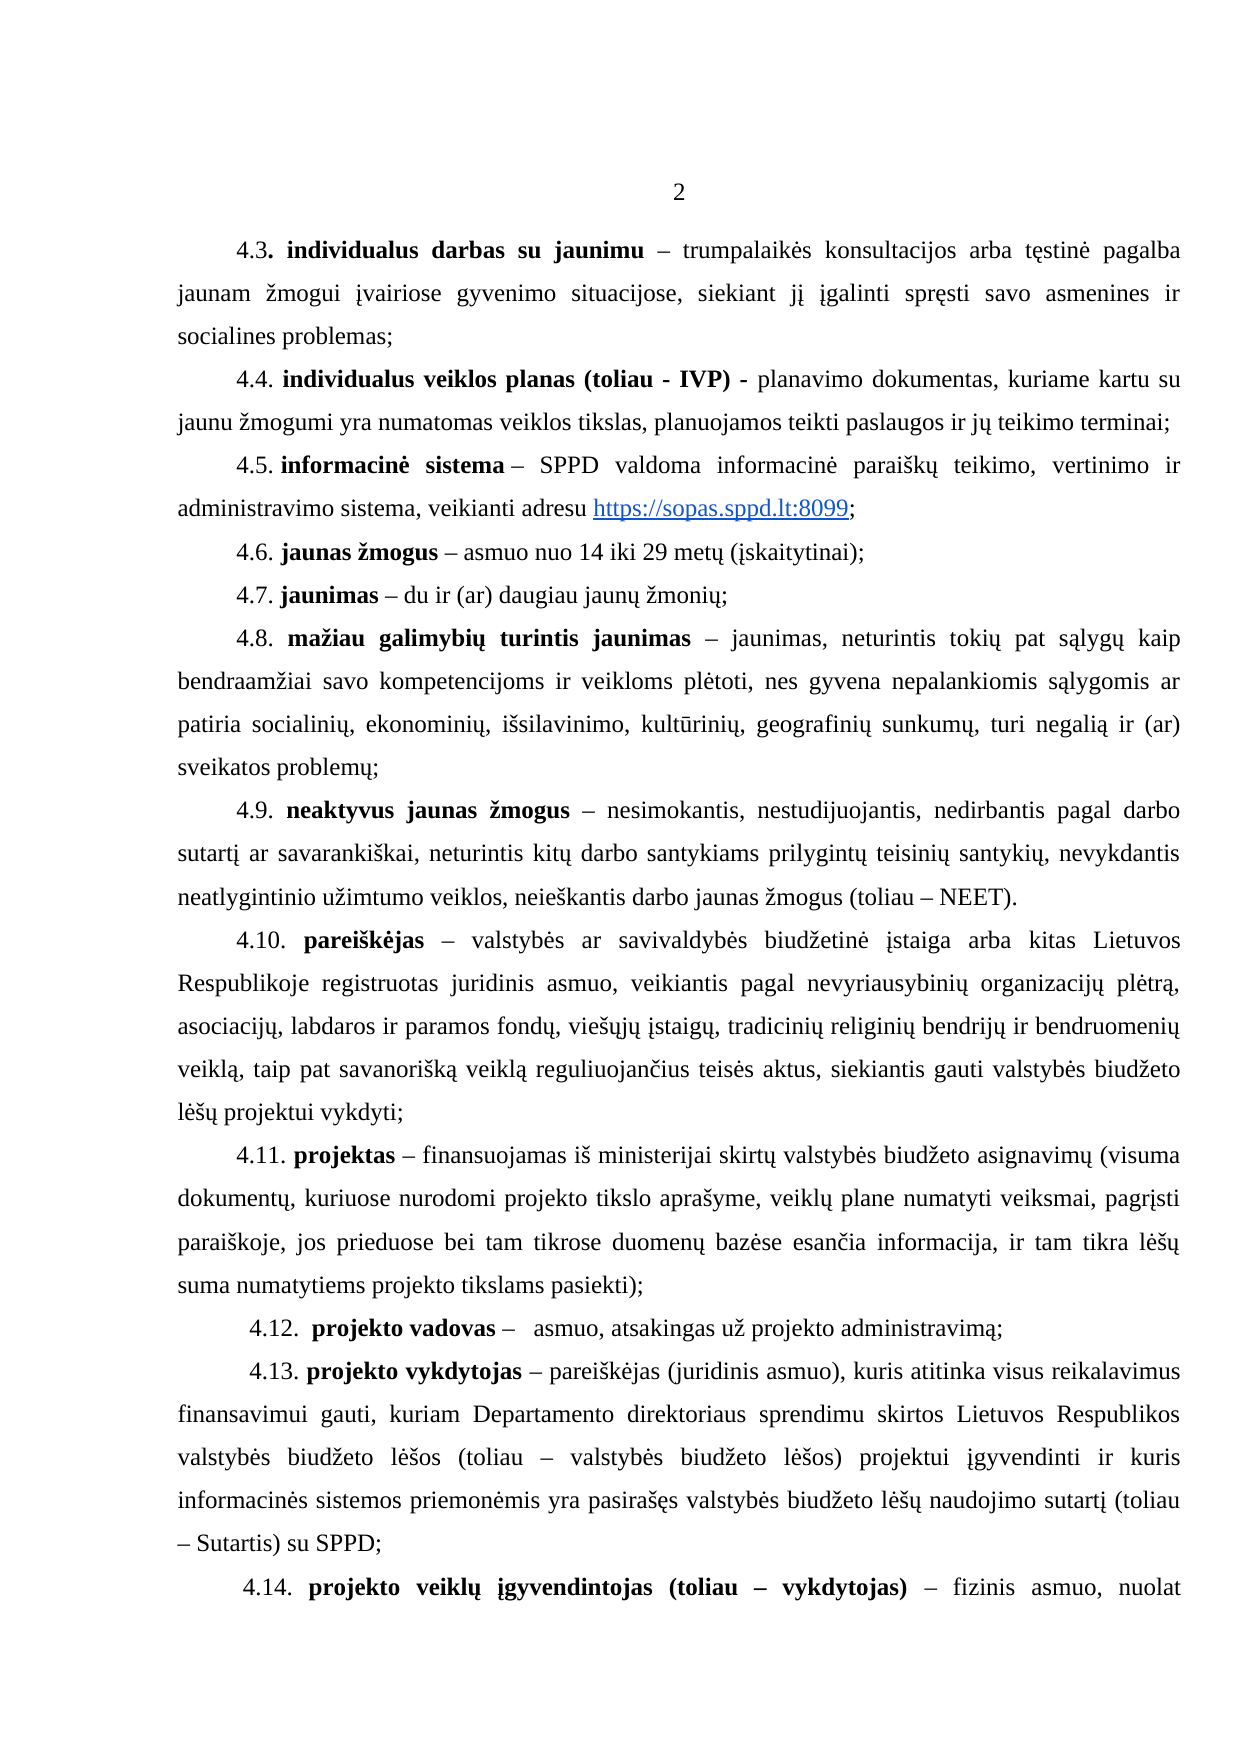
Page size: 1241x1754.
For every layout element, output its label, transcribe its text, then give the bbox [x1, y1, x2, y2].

text 4.11. projektas – finansuojamas iš ministerijai skirtų valstybės biudžeto asignavimų (visuma dokumentų, kuriuose nurodomi projekto tikslo aprašyme, veiklų plane numatyti veiksmai, pagrįsti paraiškoje, jos prieduose bei tam tikrose duomenų bazėse esančia informacija, ir tam tikra lėšų suma numatytiems projekto tikslams pasiekti); [177, 1140, 1181, 1298]
text 4.13. projekto vykdytojas – pareiškėjas (juridinis asmuo), kuris atitinka visus reikalavimus finansavimui gauti, kuriam Departamento direktoriaus sprendimu skirtos Lietuvos Respublikos valstybės biudžeto lėšos (toliau – valstybės biudžeto lėšos) projektui įgyvendinti ir kuris informacinės sistemos priemonėmis yra pasirašęs valstybės biudžeto lėšų naudojimo sutartį (toliau – Sutartis) su SPPD; [177, 1356, 1181, 1557]
text 4.5. informacinė sistema – SPPD valdoma informacinė paraiškų teikimo, vertinimo ir administravimo sistema, veikianti adresu https://sopas.sppd.lt:8099; [177, 450, 1181, 522]
text 4.9. neaktyvus jaunas žmogus – nesimokantis, nestudijuojantis, nedirbantis pagal darbo sutartį ar savarankiškai, neturintis kitų darbo santykiams prilygintų teisinių santykių, nevykdantis neatlygintinio užimtumo veiklos, neieškantis darbo jaunas žmogus (toliau – NEET). [177, 795, 1181, 910]
text 4.6. jaunas žmogus – asmuo nuo 14 iki 29 metų (įskaitytinai); [177, 537, 1181, 565]
text 4.4. individualus veiklos planas (toliau - IVP) - planavimo dokumentas, kuriame kartu su jaunu žmogumi yra numatomas veiklos tikslas, planuojamos teikti paslaugos ir jų teikimo terminai; [177, 364, 1181, 436]
text 4.14. projekto veiklų įgyvendintojas (toliau – vykdytojas) – fizinis asmuo, nuolat [177, 1572, 1181, 1600]
text 4.8. mažiau galimybių turintis jaunimas – jaunimas, neturintis tokių pat sąlygų kaip bendraamžiai savo kompetencijoms ir veikloms plėtoti, nes gyvena nepalankiomis sąlygomis ar patiria socialinių, ekonominių, išsilavinimo, kultūrinių, geografinių sunkumų, turi negalią ir (ar) sveikatos problemų; [177, 623, 1181, 781]
text 4.12. projekto vadovas – asmuo, atsakingas už projekto administravimą; [177, 1313, 1181, 1342]
text 4.10. pareiškėjas – valstybės ar savivaldybės biudžetinė įstaiga arba kitas Lietuvos Respublikoje registruotas juridinis asmuo, veikiantis pagal nevyriausybinių organizacijų plėtrą, asociacijų, labdaros ir paramos fondų, viešųjų įstaigų, tradicinių religinių bendrijų ir bendruomenių veiklą, taip pat savanorišką veiklą reguliuojančius teisės aktus, siekiantis gauti valstybės biudžeto lėšų projektui vykdyti; [177, 925, 1181, 1126]
text 4.7. jaunimas – du ir (ar) daugiau jaunų žmonių; [236, 580, 1181, 608]
text 4.3. individualus darbas su jaunimu – trumpalaikės konsultacijos arba tęstinė pagalba jaunam žmogui įvairiose gyvenimo situacijose, siekiant jį įgalinti spręsti savo asmenines ir socialines problemas; [177, 235, 1181, 350]
